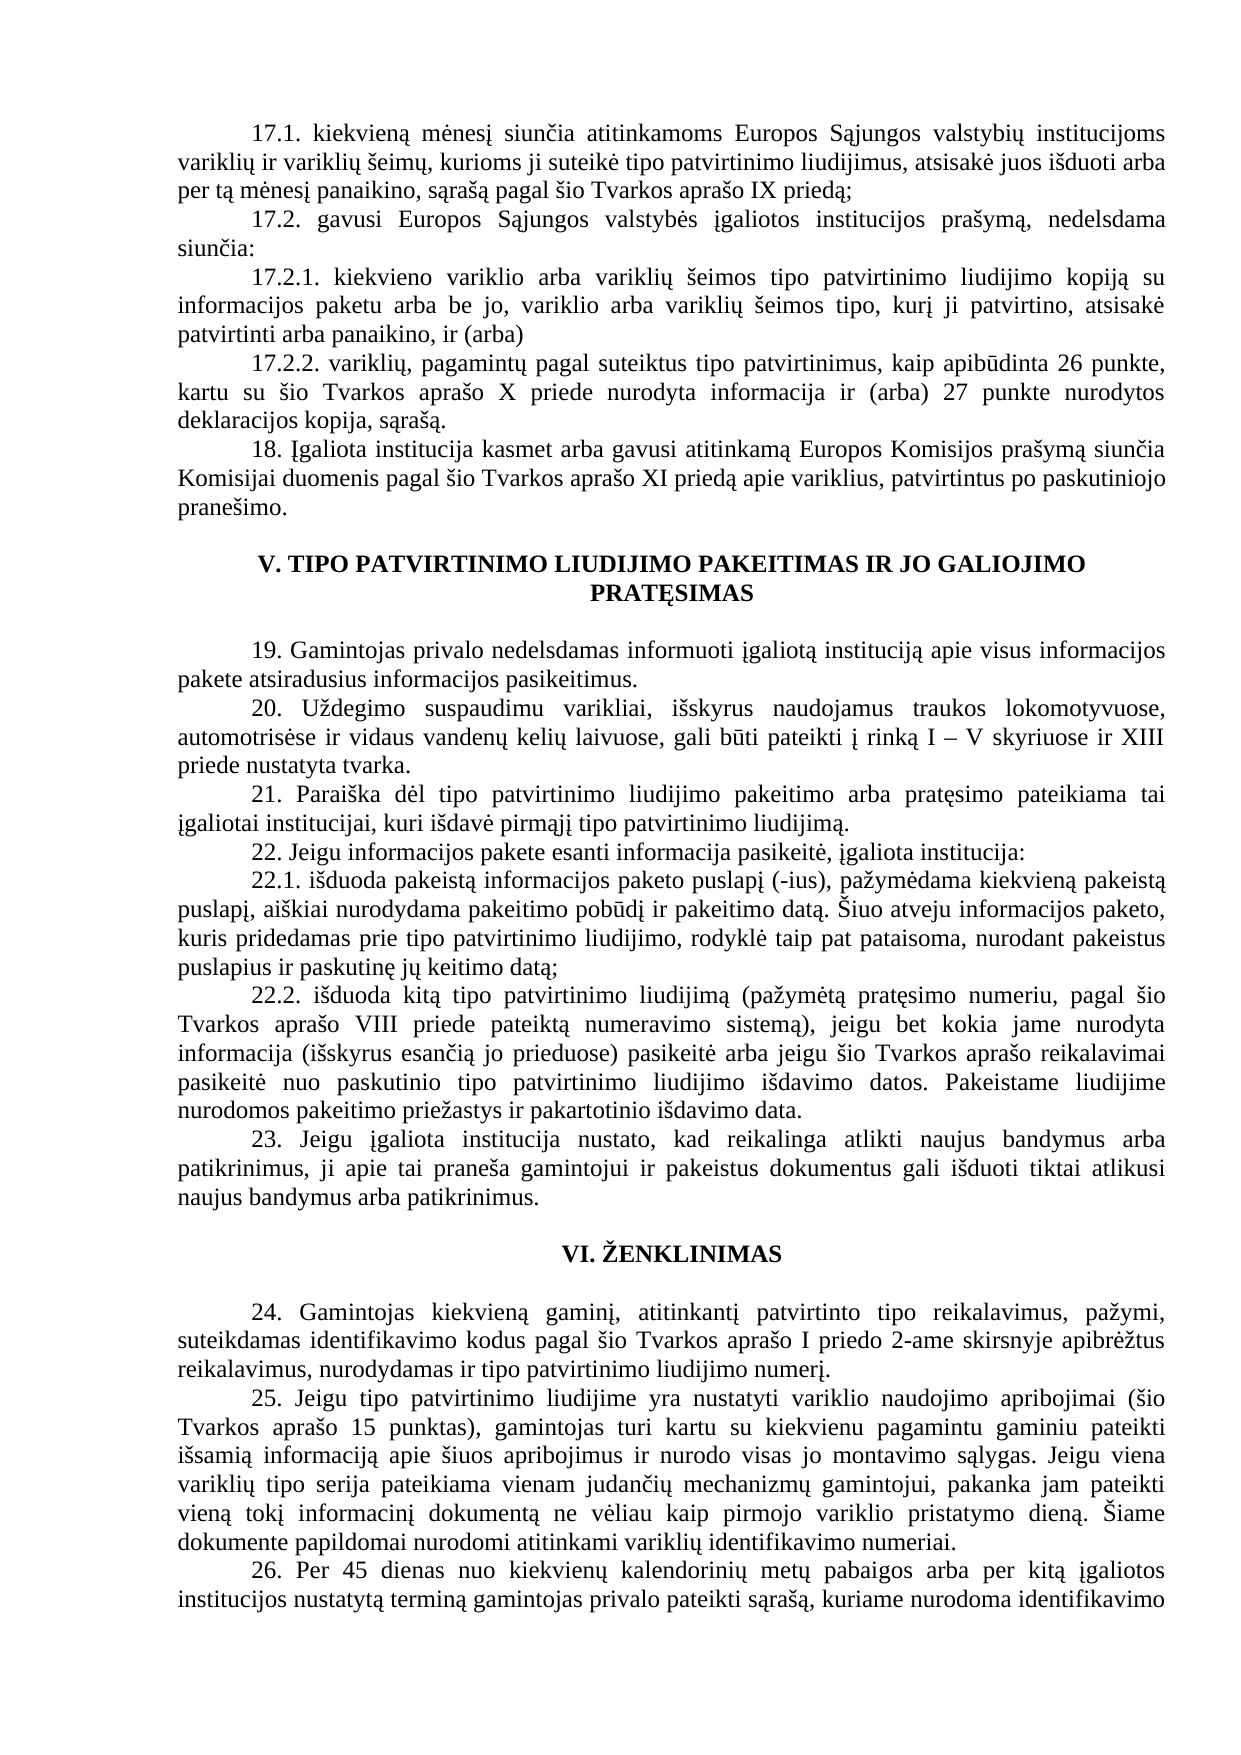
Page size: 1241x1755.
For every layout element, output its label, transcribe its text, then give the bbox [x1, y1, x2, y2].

text 22.2. išduoda kitą tipo patvirtinimo liudijimą (pažymėtą pratęsimo numeriu, pagal šio Tvarkos aprašo VIII priede pateiktą numeravimo sistemą), jeigu bet kokia jame nurodyta informacija (išskyrus esančią jo prieduose) pasikeitė arba jeigu šio Tvarkos aprašo reikalavimai pasikeitė nuo paskutinio tipo patvirtinimo liudijimo išdavimo datos. Pakeistame liudijime nurodomos pakeitimo priežastys ir pakartotinio išdavimo data. [177, 981, 1166, 1124]
text 22. Jeigu informacijos pakete esanti informacija pasikeitė, įgaliota institucija: [177, 837, 1166, 866]
text 22.1. išduoda pakeistą informacijos paketo puslapį (-ius), pažymėdama kiekvieną pakeistą puslapį, aiškiai nurodydama pakeitimo pobūdį ir pakeitimo datą. Šiuo atveju informacijos paketo, kuris pridedamas prie tipo patvirtinimo liudijimo, rodyklė taip pat pataisoma, nurodant pakeistus puslapius ir paskutinę jų keitimo datą; [177, 866, 1166, 981]
text 18. Įgaliota institucija kasmet arba gavusi atitinkamą Europos Komisijos prašymą siunčia Komisijai duomenis pagal šio Tvarkos aprašo XI priedą apie variklius, patvirtintus po paskutiniojo pranešimo. [177, 434, 1166, 521]
text 25. Jeigu tipo patvirtinimo liudijime yra nustatyti variklio naudojimo apribojimai (šio Tvarkos aprašo 15 punktas), gamintojas turi kartu su kiekvienu pagamintu gaminiu pateikti išsamią informaciją apie šiuos apribojimus ir nurodo visas jo montavimo sąlygas. Jeigu viena variklių tipo serija pateikiama vienam judančių mechanizmų gamintojui, pakanka jam pateikti vieną tokį informacinį dokumentą ne vėliau kaip pirmojo variklio pristatymo dieną. Šiame dokumente papildomai nurodomi atitinkami variklių identifikavimo numeriai. [177, 1383, 1166, 1556]
text 20. Uždegimo suspaudimu varikliai, išskyrus naudojamus traukos lokomotyvuose, automotrisėse ir vidaus vandenų kelių laivuose, gali būti pateikti į rinką I – V skyriuose ir XIII priede nustatyta tvarka. [177, 693, 1166, 779]
text V. TIPO PATVIRTINIMO LIUDIJIMO PAKEITIMAS IR JO GALIOJIMO PRATĘSIMAS [177, 549, 1166, 607]
text 24. Gamintojas kiekvieną gaminį, atitinkantį patvirtinto tipo reikalavimus, pažymi, suteikdamas identifikavimo kodus pagal šio Tvarkos aprašo I priedo 2-ame skirsnyje apibrėžtus reikalavimus, nurodydamas ir tipo patvirtinimo liudijimo numerį. [177, 1297, 1166, 1383]
text 17.2.1. kiekvieno variklio arba variklių šeimos tipo patvirtinimo liudijimo kopiją su informacijos paketu arba be jo, variklio arba variklių šeimos tipo, kurį ji patvirtino, atsisakė patvirtinti arba panaikino, ir (arba) [177, 262, 1166, 348]
text VI. ŽENKLINIMAS [177, 1239, 1166, 1268]
text 17.2.2. variklių, pagamintų pagal suteiktus tipo patvirtinimus, kaip apibūdinta 26 punkte, kartu su šio Tvarkos aprašo X priede nurodyta informacija ir (arba) 27 punkte nurodytos deklaracijos kopija, sąrašą. [177, 348, 1166, 434]
text 21. Paraiška dėl tipo patvirtinimo liudijimo pakeitimo arba pratęsimo pateikiama tai įgaliotai institucijai, kuri išdavė pirmąjį tipo patvirtinimo liudijimą. [177, 779, 1166, 837]
text 19. Gamintojas privalo nedelsdamas informuoti įgaliotą instituciją apie visus informacijos pakete atsiradusius informacijos pasikeitimus. [177, 636, 1166, 693]
text 23. Jeigu įgaliota institucija nustato, kad reikalinga atlikti naujus bandymus arba patikrinimus, ji apie tai praneša gamintojui ir pakeistus dokumentus gali išduoti tiktai atlikusi naujus bandymus arba patikrinimus. [177, 1124, 1166, 1211]
text 26. Per 45 dienas nuo kiekvienų kalendorinių metų pabaigos arba per kitą įgaliotos institucijos nustatytą terminą gamintojas privalo pateikti sąrašą, kuriame nurodoma identifikavimo [177, 1556, 1166, 1613]
text 17.1. kiekvieną mėnesį siunčia atitinkamoms Europos Sąjungos valstybių institucijoms variklių ir variklių šeimų, kurioms ji suteikė tipo patvirtinimo liudijimus, atsisakė juos išduoti arba per tą mėnesį panaikino, sąrašą pagal šio Tvarkos aprašo IX priedą; [177, 118, 1166, 204]
text 17.2. gavusi Europos Sąjungos valstybės įgaliotos institucijos prašymą, nedelsdama siunčia: [177, 204, 1166, 262]
